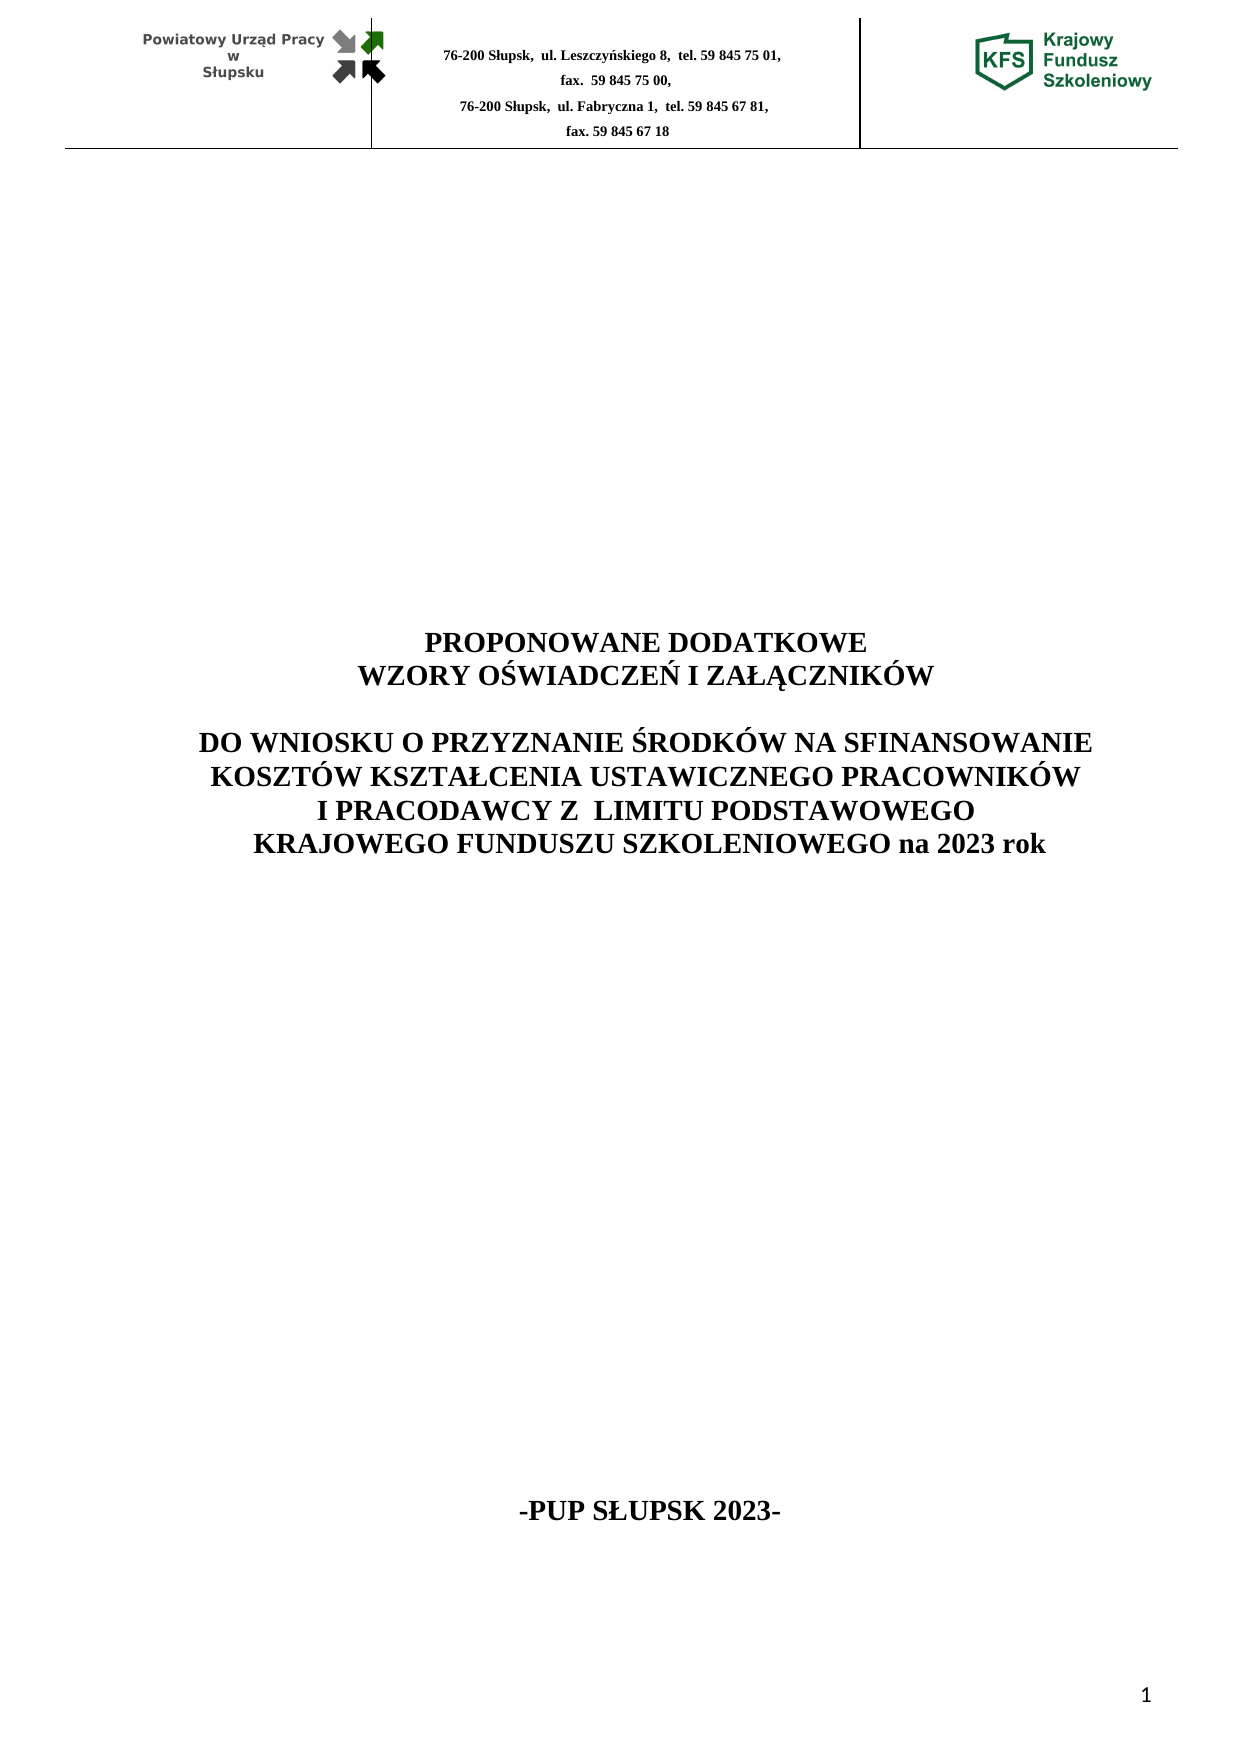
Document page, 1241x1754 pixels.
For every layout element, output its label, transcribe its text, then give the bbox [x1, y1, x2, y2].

text PROPONOWANE DODATKOWE WZORY OŚWIADCZEŃ I ZAŁĄCZNIKÓW DO WNIOSKU O PRZYZNANIE ŚRODKÓW NA SFINANSOWANIE KOSZTÓW KSZTAŁCENIA USTAWICZNEGO PRACOWNIKÓW I PRACODAWCY Z LIMITU PODSTAWOWEGO KRAJOWEGO FUNDUSZU SZKOLENIOWEGO na 2023 rok [148, 625, 1152, 860]
text -PUP SŁUPSK 2023- [148, 1493, 1152, 1526]
